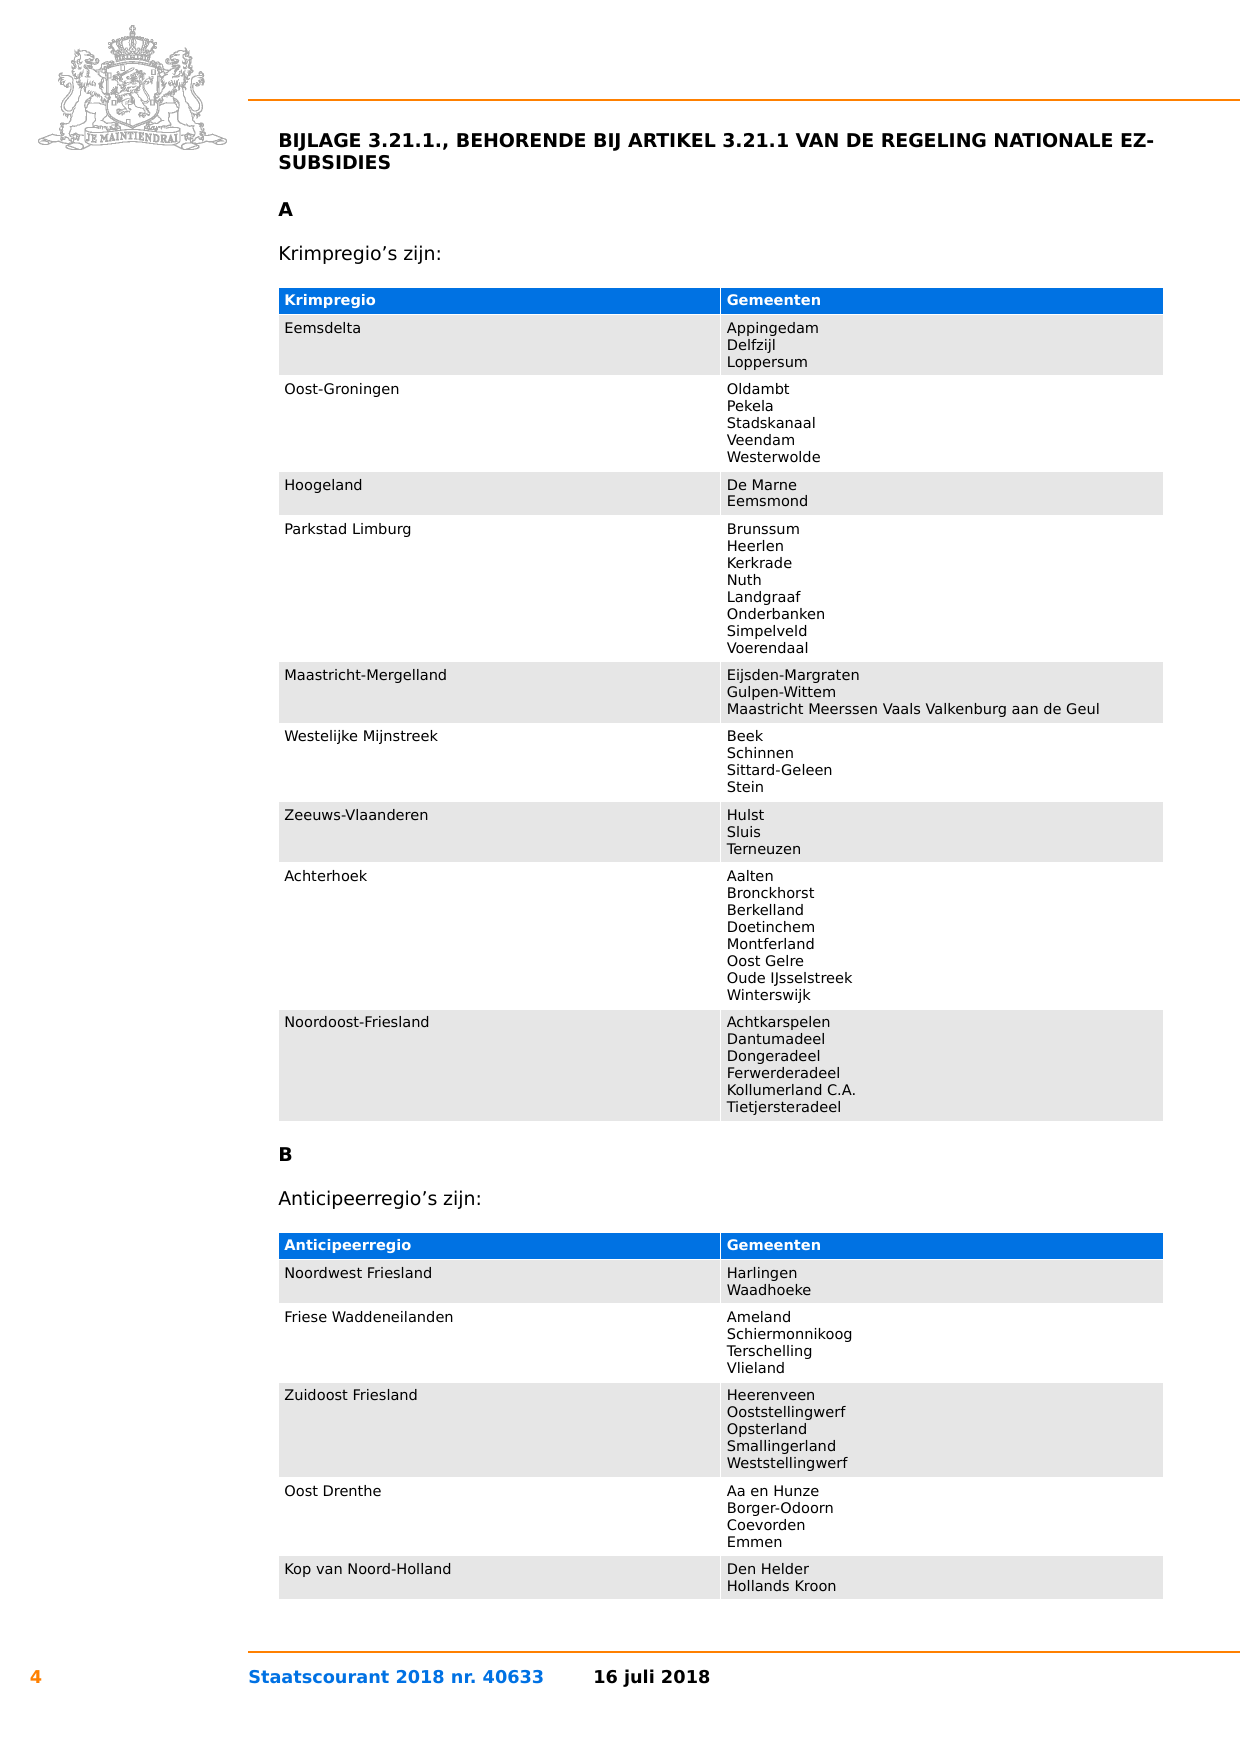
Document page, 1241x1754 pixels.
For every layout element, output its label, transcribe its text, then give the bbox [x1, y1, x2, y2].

table_header Gemeenten [721, 1233, 1163, 1259]
table_cell Den Helder Hollands Kroon [721, 1556, 1163, 1599]
table_cell Westelijke Mijnstreek [279, 724, 720, 801]
table_header Krimpregio [279, 288, 720, 314]
table_cell Beek Schinnen Sittard-Geleen Stein [721, 724, 1163, 801]
table_cell Heerenveen Ooststellingwerf Opsterland Smallingerland Weststellingwerf [721, 1383, 1163, 1477]
table_cell Noordoost-Friesland [279, 1010, 720, 1121]
table_cell Eemsdelta [279, 315, 720, 375]
table_cell Friese Waddeneilanden [279, 1304, 720, 1382]
table_cell Harlingen Waadhoeke [721, 1260, 1163, 1303]
table_cell Zeeuws-Vlaanderen [279, 802, 720, 862]
table_cell Appingedam Delfzijl Loppersum [721, 315, 1163, 375]
table_cell Oost Drenthe [279, 1478, 720, 1555]
table_header Anticipeerregio [279, 1233, 720, 1259]
table_cell Maastricht-Mergelland [279, 662, 720, 723]
table_header Gemeenten [721, 288, 1163, 314]
table_cell De Marne Eemsmond [721, 472, 1163, 515]
table_cell Oost-Groningen [279, 376, 720, 471]
text Krimpregio’s zijn: [278, 243, 1163, 265]
table_cell Achtkarspelen Dantumadeel Dongeradeel Ferwerderadeel Kollumerland C.A. Tietjersteradeel [721, 1010, 1163, 1121]
subtitle BIJLAGE 3.21.1., BEHORENDE BIJ ARTIKEL 3.21.1 VAN DE REGELING NATIONALE EZ-SUBSIDIES [278, 130, 1163, 174]
table_cell Parkstad Limburg [279, 516, 720, 661]
table_cell Aa en Hunze Borger-Odoorn Coevorden Emmen [721, 1478, 1163, 1555]
subtitle A [278, 199, 1163, 221]
table_cell Oldambt Pekela Stadskanaal Veendam Westerwolde [721, 376, 1163, 471]
table_cell Brunssum Heerlen Kerkrade Nuth Landgraaf Onderbanken Simpelveld Voerendaal [721, 516, 1163, 661]
table_cell Aalten Bronckhorst Berkelland Doetinchem Montferland Oost Gelre Oude IJsselstreek Winterswijk [721, 863, 1163, 1008]
table_cell Eijsden-Margraten Gulpen-Wittem Maastricht Meerssen Vaals Valkenburg aan de Geul [721, 662, 1163, 723]
table_cell Kop van Noord-Holland [279, 1556, 720, 1599]
text Anticipeerregio’s zijn: [278, 1188, 1163, 1209]
table_cell Achterhoek [279, 863, 720, 1008]
picture [38, 25, 227, 150]
table_cell Hulst Sluis Terneuzen [721, 802, 1163, 862]
table_cell Ameland Schiermonnikoog Terschelling Vlieland [721, 1304, 1163, 1382]
table_cell Zuidoost Friesland [279, 1383, 720, 1477]
subtitle B [278, 1144, 1163, 1166]
table_cell Hoogeland [279, 472, 720, 515]
table_cell Noordwest Friesland [279, 1260, 720, 1303]
